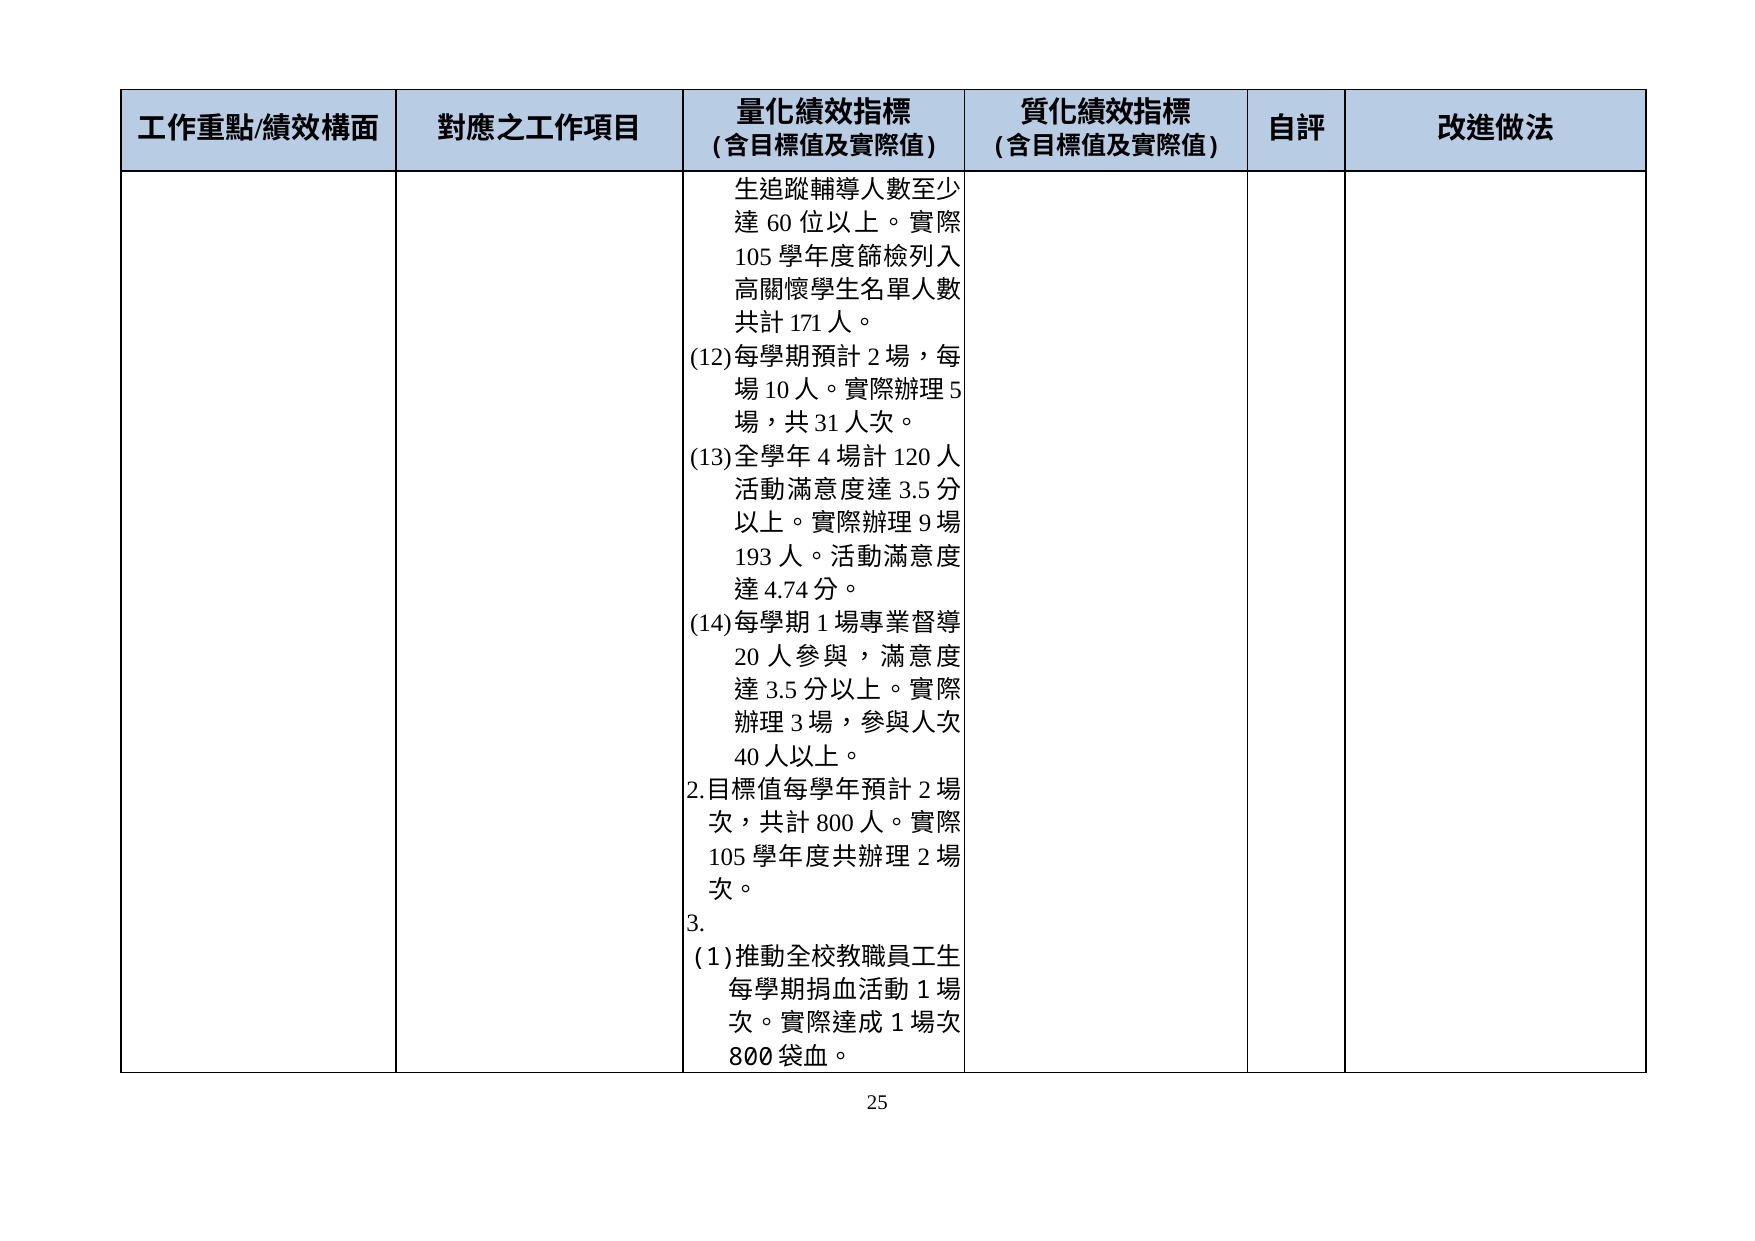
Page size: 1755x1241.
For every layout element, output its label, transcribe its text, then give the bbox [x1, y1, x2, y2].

table_cell 1. 心理健康資訊網電腦版網頁瀏覽人次達1000人以上APP的下載量達500人次以上。實際瀏覽人次達100人次。 每學年召募及培訓一團「安心在嘉」同儕輔導志工10人，社團總人數40人，4天培訓及課程8次培訓團體。各培訓課程之滿意度達3.5分以上。實際新志工5人社團總人數17人。提供2天培訓課程，6場次培訓晚間培訓課程。各培訓課程之滿意度達4.2分 完成1份心理健康衛教宣導的桌曆文宣品印製發放200本實際發放200本。 加入社團人數300人以上。實際達536人 每學期開學第一週舉辦「新願樹，述心願」活動 300人次以上活動滿意度達3.5分以上。實際參與人數264人次，活動滿意度達3.6分。 每學年參與人數1,000人次以上。實際施測2,300人，有效施測率為95.3%。 每學院辦理1場，共6場，參與人數1,200人，活動滿意度達3.5分以上。實際每學院辦理1場，共6場1,553人參與。活動滿意度達3.97分。 每學期預定辦理17場生命教育班級輔導每場2小時，總參與人數1,200人，活動之滿意度達3.5分以上。實際辦理34場生命教育班級輔導，每場2小時1,374人參與，活動滿意度達4.3分。 每學期每個學生提供最多6次個別諮商為原則。個別諮商回饋單滿意度達3.5分以上。實際個別諮商1,528人次，滿意度達3.5分以上。 每學期1場小團體每週1次，每次2小時共計8週。參與人數6-12人活動之滿意度達3.5分以上。實際辦理4個團體共198人次參與，活動滿意度達4分以上。 每學年預期高關懷學生追蹤輔導人數至少達60位以上。實際105學年度篩檢列入高關懷學生名單人數共計171人。 每學期預計2場，每場10人。實際辦理5場，共31人次。 全學年4場計120人活動滿意度達3.5分以上。實際辦理9場193人。活動滿意度達4.74分。 每學期1場專業督導20人參與，滿意度達3.5分以上。實際辦理3場，參與人次40人以上。 2.目標值每學年預計2場次，共計800人。實際105學年度共辦理2場次。 3. (1)推動全校教職員工生每學期捐血活動1場次。實際達成1場次800袋血。 (2)目標值安養或特教機構服務學習3場次。實際達到4場次。 4.設置誠實商店，師生延續物命活動每月1次。實際已完成設置誠實商店，每月1-7日放置捐物箱，提供師生自由捐贈。 [684, 172, 964, 1072]
table_cell 1.扎根班級學生身心關懷加強危機辨識能力、提升危機事件敏感度，對情緒管理、壓力調適、問題解決等技巧有所學習，學習適切有效的處理方法，提升導師對於學生輔導工作的認同和參與；強化學生輔導人員有效從事自我傷害三級預防工作的能力。實際班級學生能運用情緒管理、壓力調適、問題解決等處理方式及技巧；導師參與院心理師辦理活動；學生輔導人員能有效從事自我傷害三級預防工作。 2.促進全校教師了解學生事務及學生輔導相關重要議題。實際教師參與活動能充分表達相關事宜的的意見。 3.促進全校教職員工了解生命關懷意義。實際全校師生能了解生命關懷義，並培養服務熱忱及同理心。 4.善用資源發揮物盡其用，培養師生延續物命，將舊愛換新歡，建立友善氛圍。實際師生透過捐物過程了解助人的意義，養成好品德。 [965, 172, 1247, 1072]
table_header 自評 [1248, 90, 1344, 170]
table_header 量化績效指標 (含目標值及實際值) [684, 90, 964, 170]
table_header 改進做法 [1346, 90, 1645, 170]
table_header 工作重點/績效構面 [122, 90, 395, 170]
table_header 質化績效指標 (含目標值及實際值) [965, 90, 1247, 170]
table_cell [1346, 172, 1645, 1072]
table_cell [1248, 172, 1344, 1072]
table_cell 1.學生事務與輔導工作特特色主題計畫-「安心在嘉」學生輔導網。 「安心在嘉」心理健康資訊網。 安心在嘉同儕輔導志工培訓。 安心在嘉心理健康/生命育/情感教育/自殺防治文宣。 安心在嘉心靈連線（FB社團）。 嘉大禮讚生命週。 「大學生身心適應量表」。 院系導師時間心理健康講座-自殺高風險學生辨識與預防。 班級輔導。 個別諮商。 小團體諮商。 高關懷學生追蹤輔導。 個案協調會或研討會。 安心在嘉導師輔導知能研習。 導師與輔導人員專業督導。 2.導師業務教學研討暨學生輔導聯席會議。 3.生命關懷活動。 4.建立生態友善氛圍，延續物命活動。 [397, 172, 682, 1072]
table_cell [122, 172, 395, 1072]
table_header 對應之工作項目 [397, 90, 682, 170]
